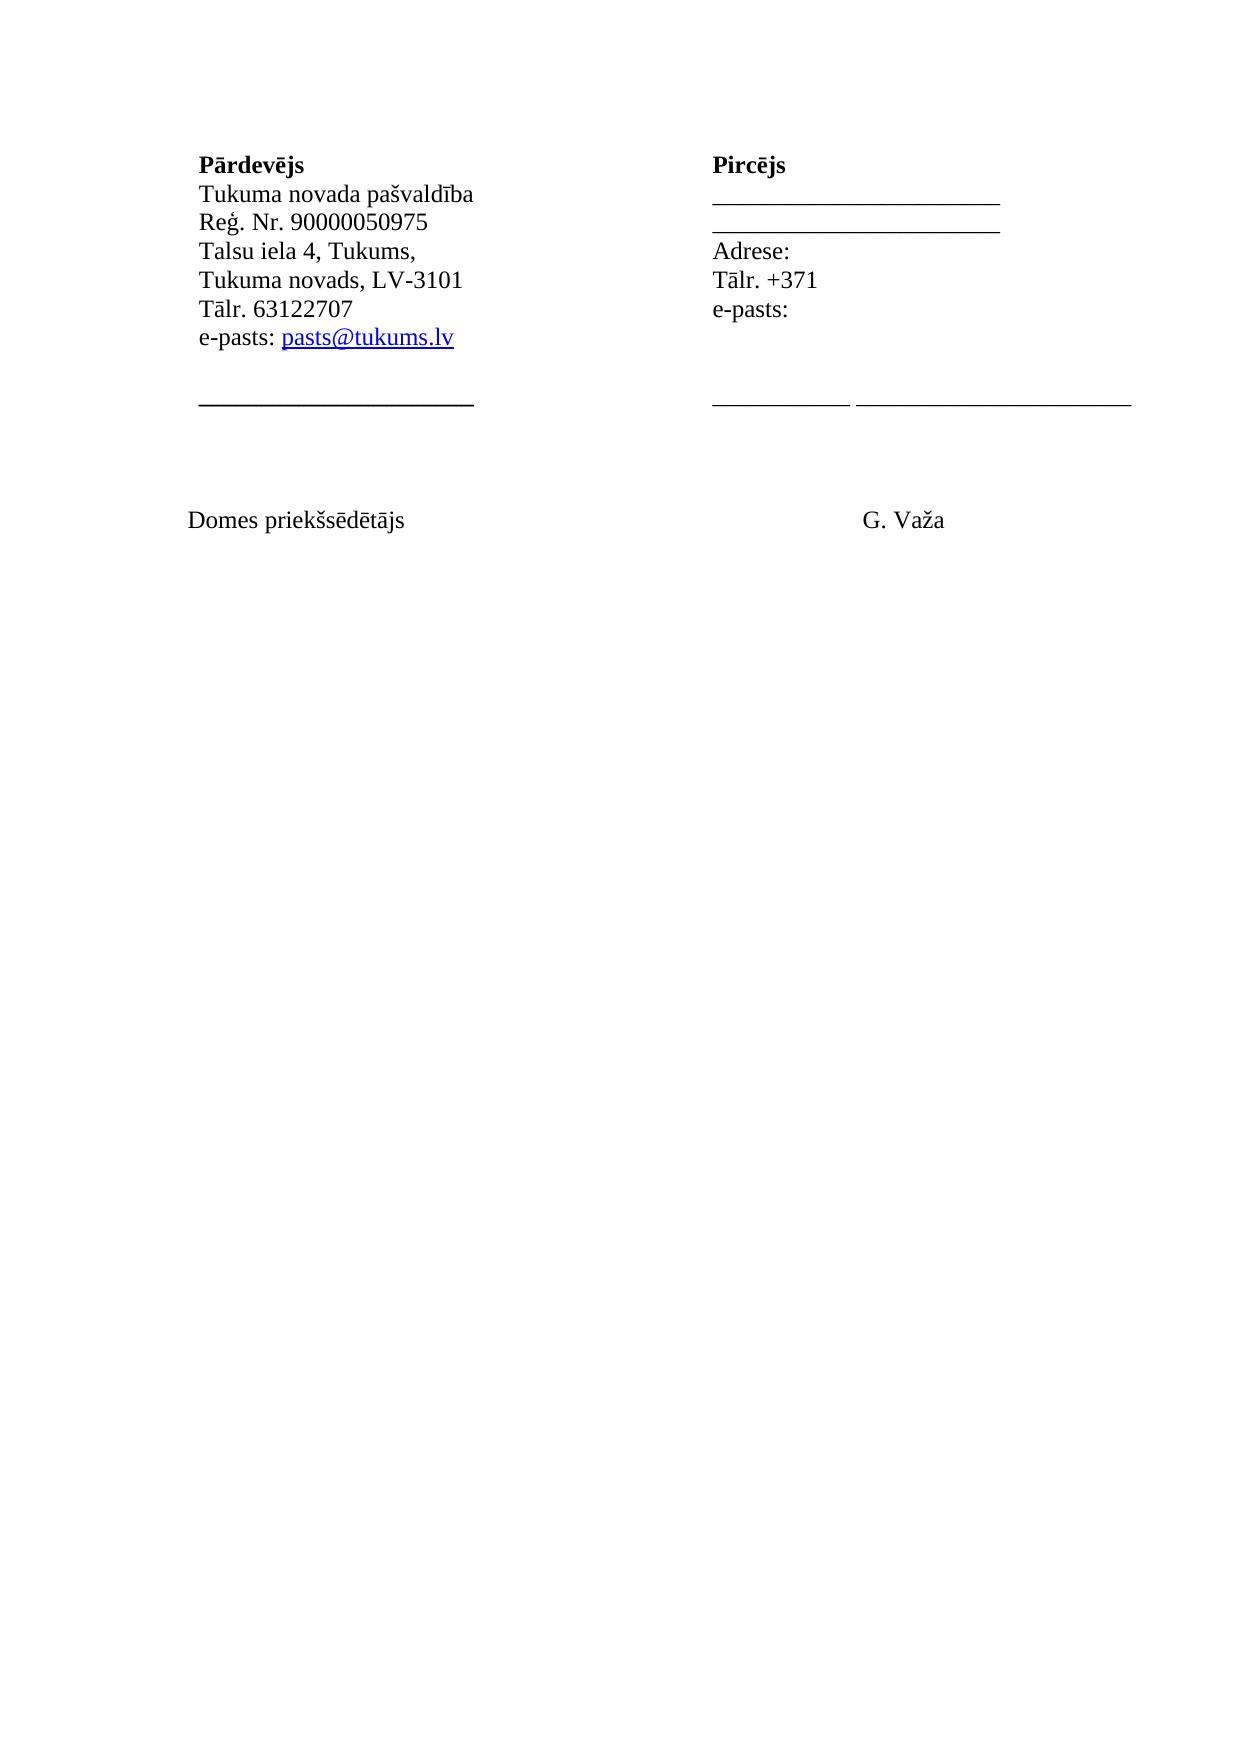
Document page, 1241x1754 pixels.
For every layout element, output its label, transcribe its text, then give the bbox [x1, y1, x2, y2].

subtitle Domes priekšsēdētājs G. Važa [187, 505, 1053, 533]
table_header Pircējs _______________________ _______________________ Adrese: Tālr. +371 e-pasts: ___________ ______________________ [701, 150, 1215, 505]
table_header Pārdevējs Tukuma novada pašvaldība Reģ. Nr. 90000050975 Talsu iela 4, Tukums, Tukuma novads, LV-3101 Tālr. 63122707 e-pasts: pasts@tukums.lv ______________________ [188, 150, 701, 505]
